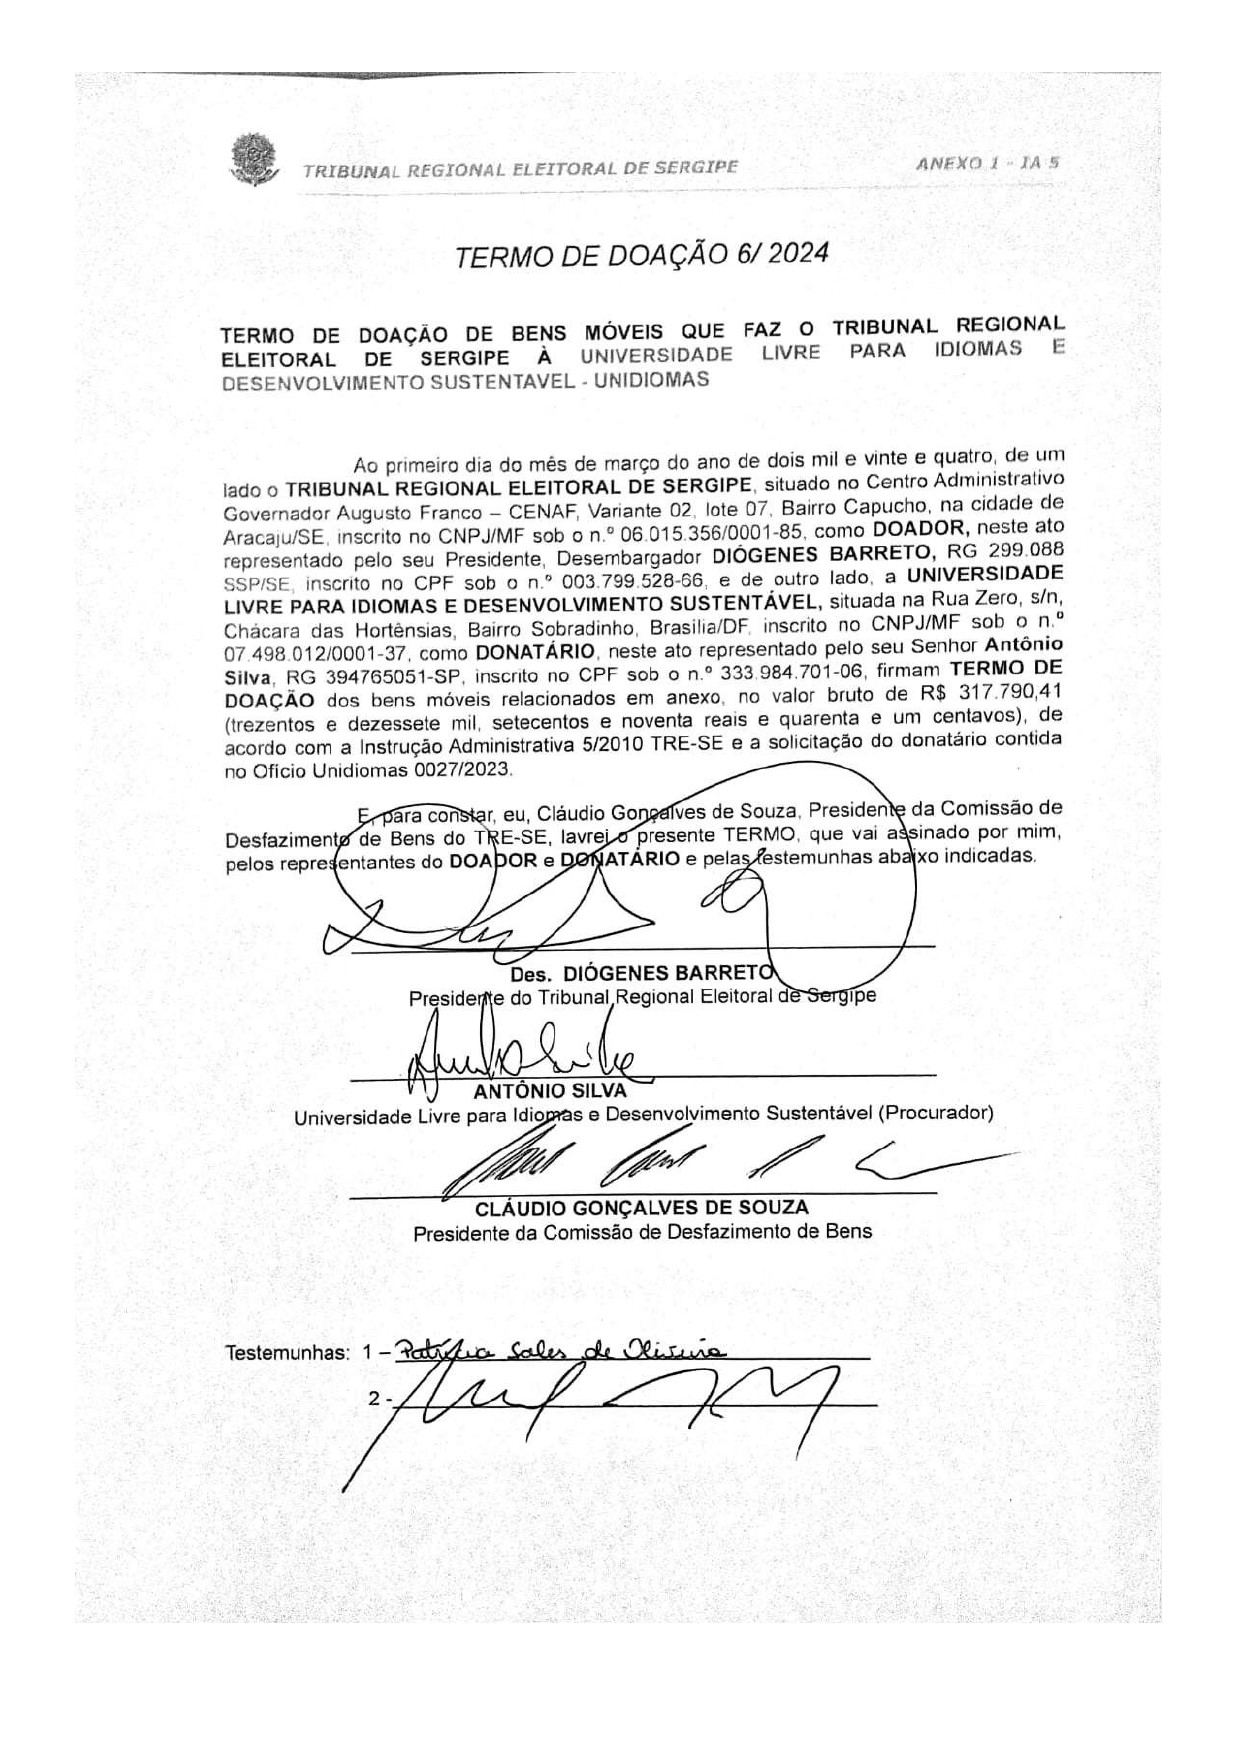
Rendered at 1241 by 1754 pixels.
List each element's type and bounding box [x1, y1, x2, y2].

picture [75, 72, 1162, 1623]
